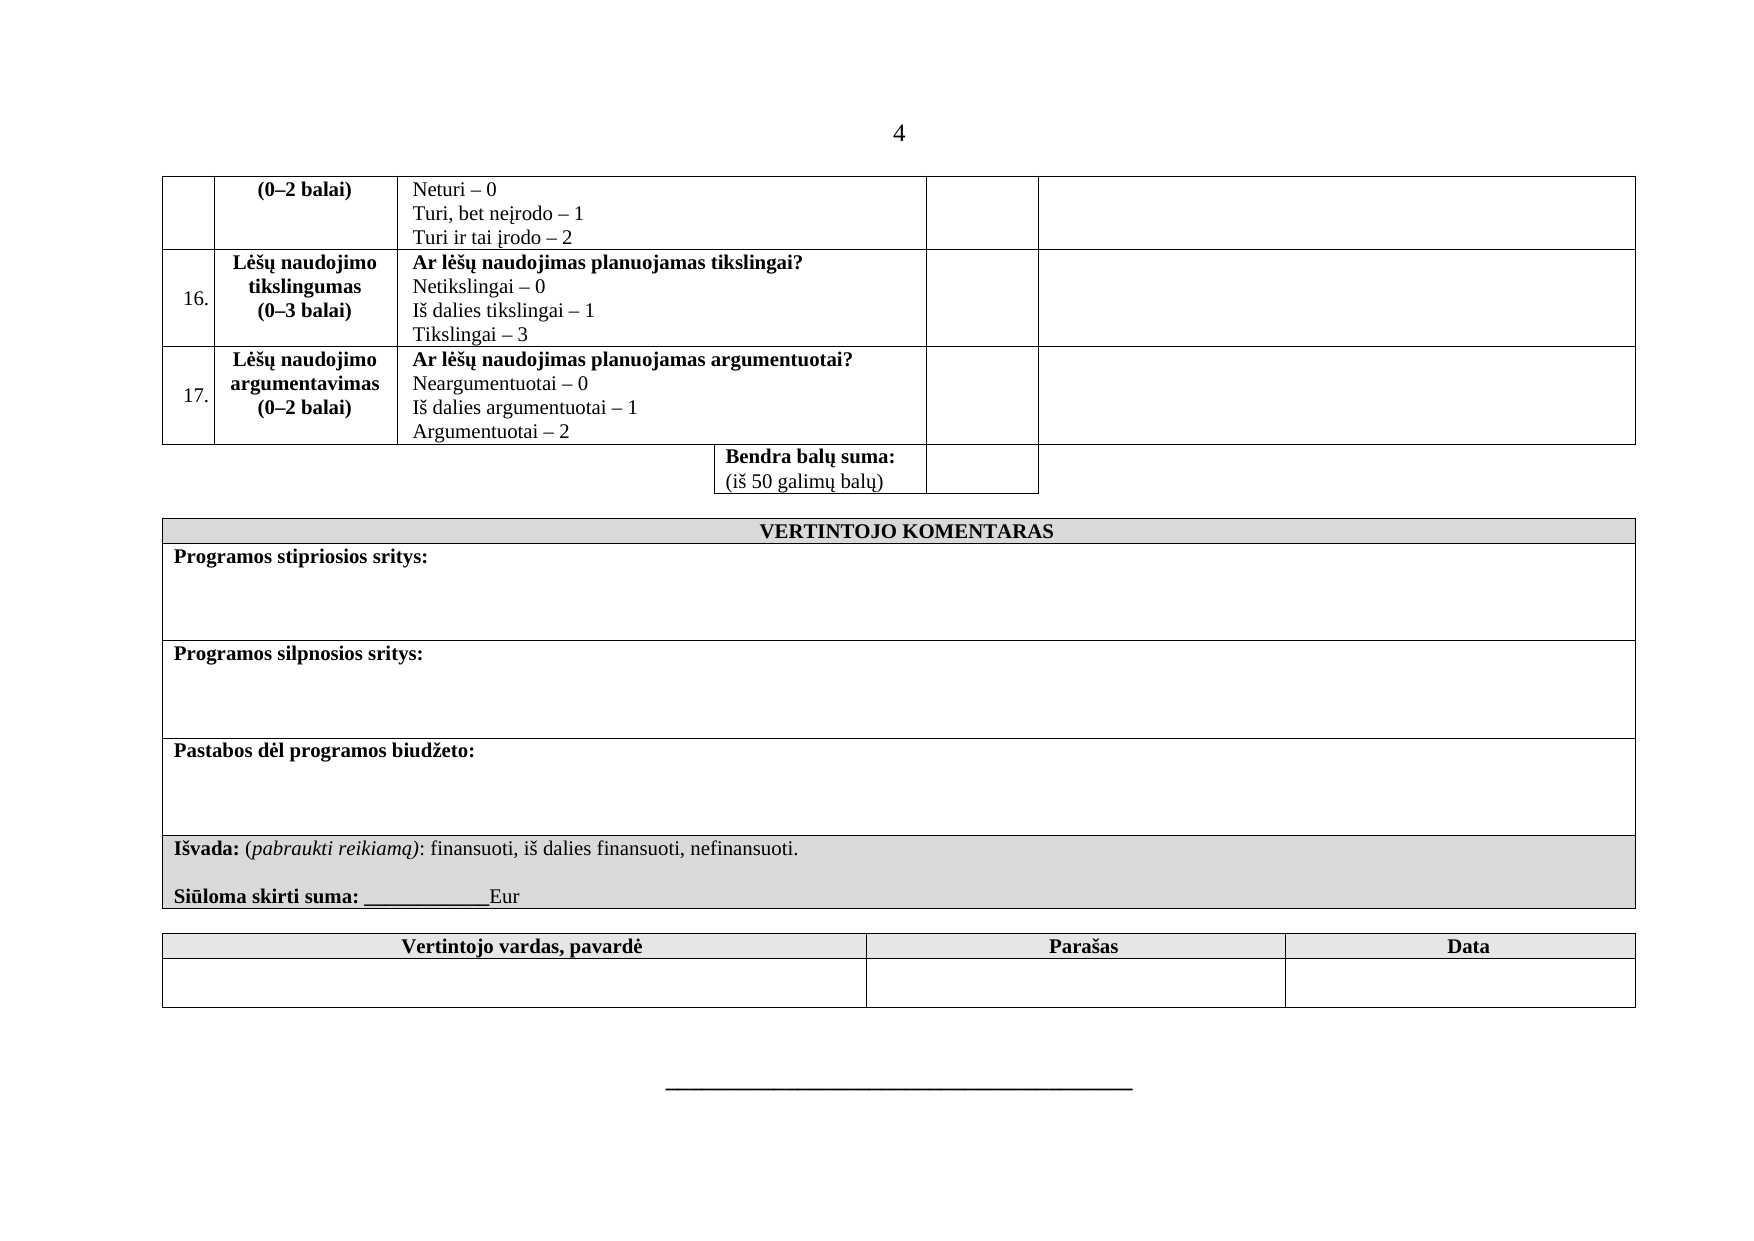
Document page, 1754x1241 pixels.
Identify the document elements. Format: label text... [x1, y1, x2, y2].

table_cell [1039, 177, 1635, 249]
table_cell [1039, 445, 1636, 493]
table_cell [927, 250, 1038, 346]
table_cell 16. [163, 250, 214, 346]
text _______________________________________ [162, 1065, 1636, 1092]
table_cell (0–2 balai) [215, 177, 397, 249]
table_cell Programos stipriosios sritys: [163, 544, 1635, 640]
table_cell [927, 177, 1038, 249]
table_header VERTINTOJO KOMENTARAS [163, 519, 1635, 543]
table_header Vertintojo vardas, pavardė [163, 934, 866, 958]
table_cell Pastabos dėl programos biudžeto: [163, 739, 1635, 835]
table_cell Programos silpnosios sritys: [163, 641, 1635, 737]
table_cell [867, 959, 1285, 1007]
table_cell [1039, 347, 1635, 443]
table_cell [163, 959, 866, 1007]
table_cell Lėšų naudojimo tikslingumas (0–3 balai) [215, 250, 397, 346]
table_cell [163, 445, 714, 493]
table_cell 17. [163, 347, 214, 443]
table_cell [927, 347, 1038, 443]
table_cell Ar lėšų naudojimas planuojamas tikslingai? Netikslingai – 0 Iš dalies tikslingai – 1 Tikslingai – 3 [398, 250, 926, 346]
table_cell [1039, 250, 1635, 346]
table_cell Lėšų naudojimo argumentavimas (0–2 balai) [215, 347, 397, 443]
table_header Data [1286, 934, 1635, 958]
table_cell [1286, 959, 1635, 1007]
table_cell Išvada: (pabraukti reikiamą): finansuoti, iš dalies finansuoti, nefinansuoti. Siūloma skirti suma: ____________Eur [163, 836, 1635, 908]
table_cell [927, 445, 1038, 493]
table_cell Bendra balų suma: (iš 50 galimų balų) [715, 445, 926, 493]
table_cell Neturi – 0 Turi, bet neįrodo – 1 Turi ir tai įrodo – 2 [398, 177, 926, 249]
table_cell Ar lėšų naudojimas planuojamas argumentuotai? Neargumentuotai – 0 Iš dalies argumentuotai – 1 Argumentuotai – 2 [398, 347, 926, 443]
table_cell [163, 177, 214, 249]
table_header Parašas [867, 934, 1285, 958]
